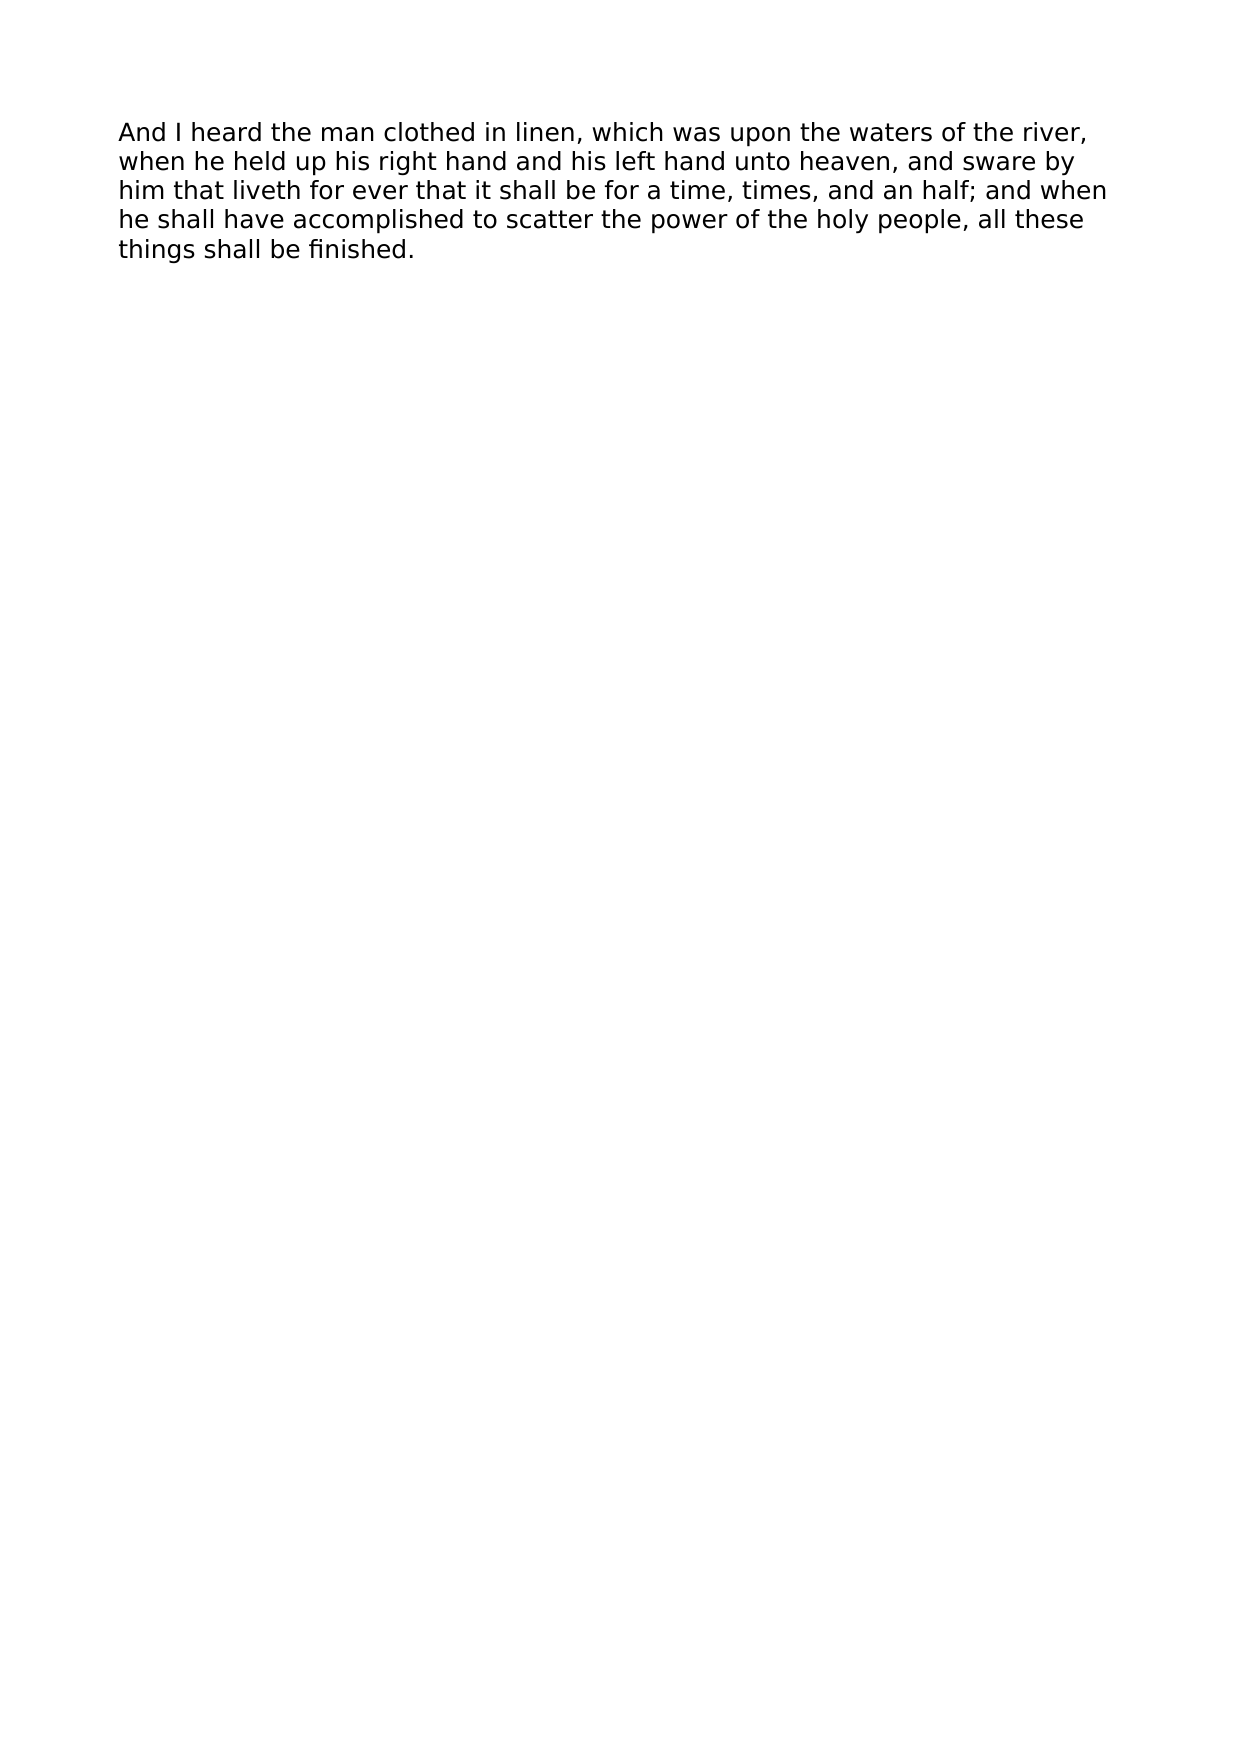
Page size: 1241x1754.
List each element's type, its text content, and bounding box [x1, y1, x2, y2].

text And I heard the man clothed in linen, which was upon the waters of the river, when he held up his right hand and his left hand unto heaven, and sware by him that liveth for ever that it shall be for a time, times, and an half; and when he shall have accomplished to scatter the power of the holy people, all these things shall be finished. [118, 118, 1122, 264]
